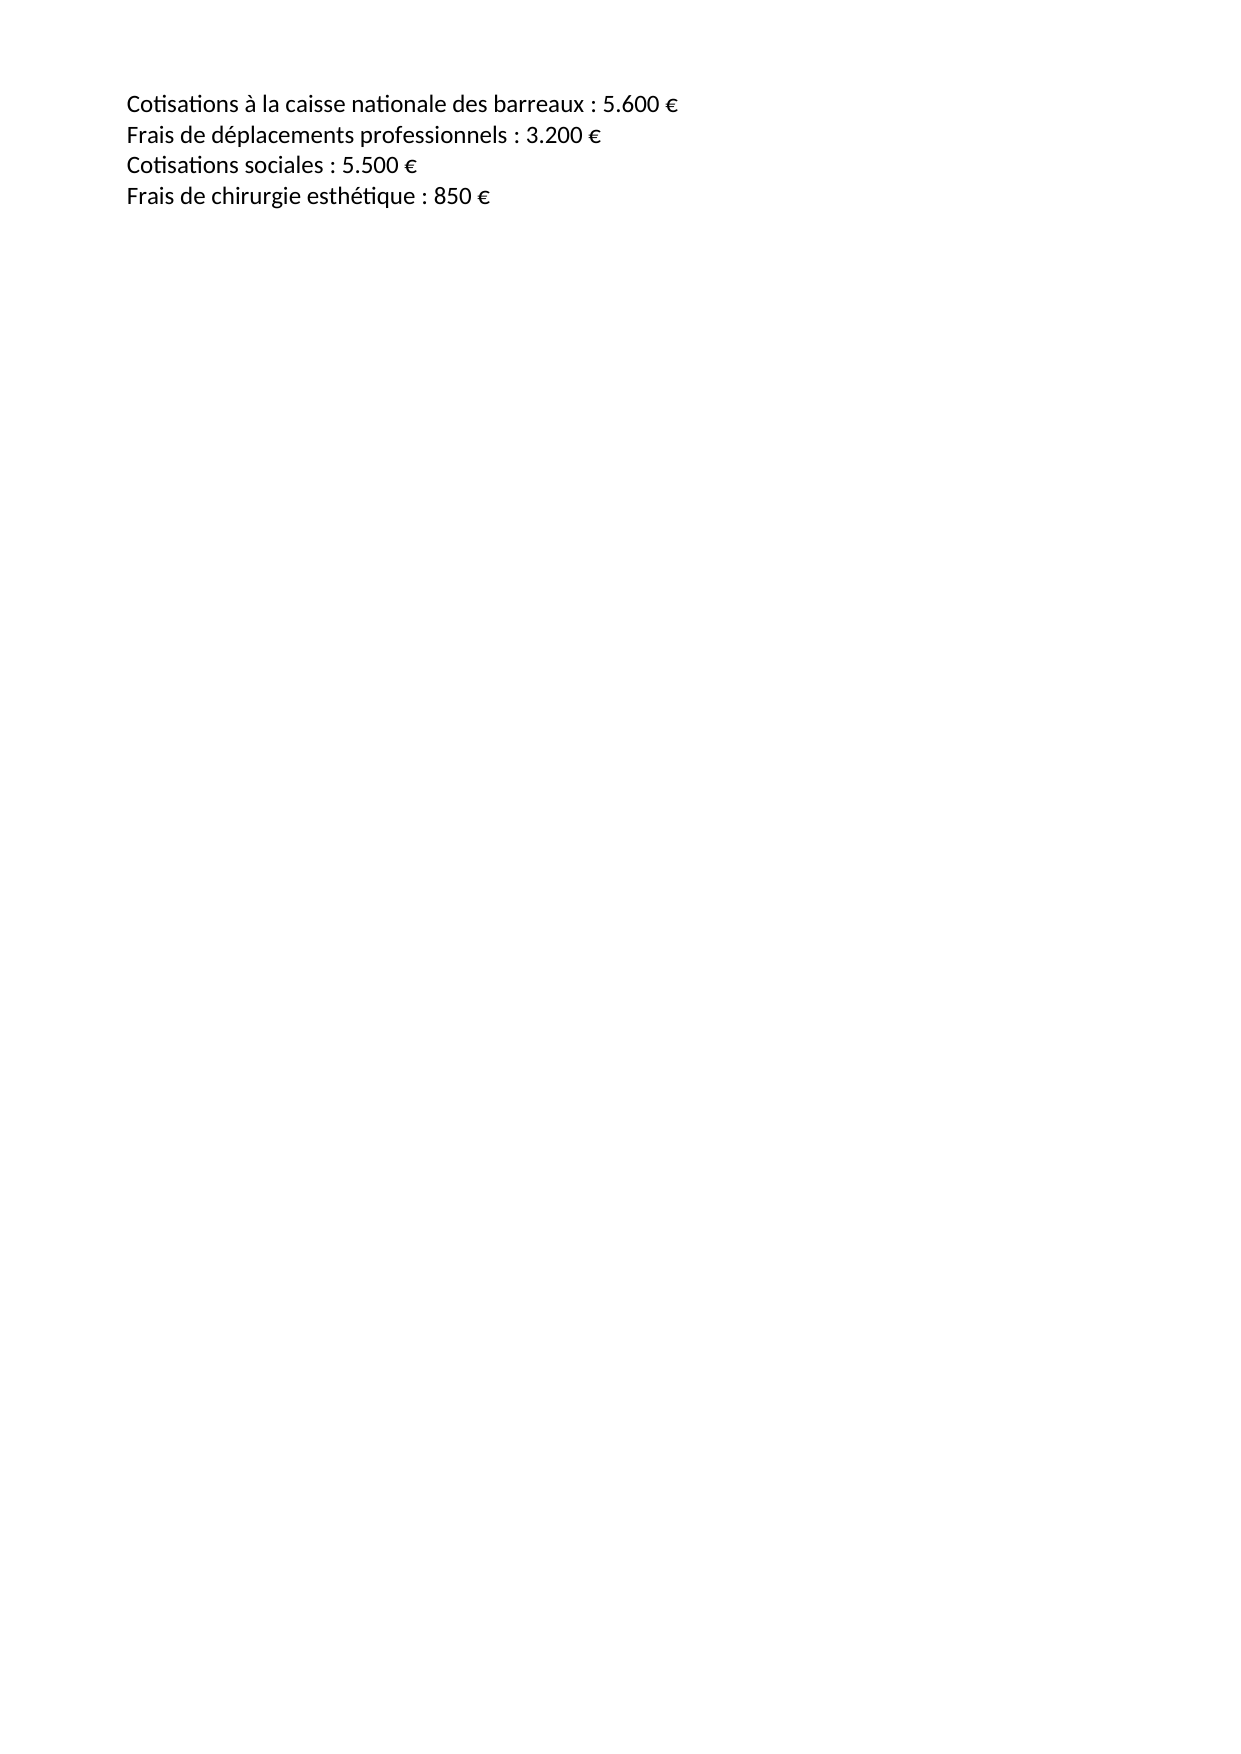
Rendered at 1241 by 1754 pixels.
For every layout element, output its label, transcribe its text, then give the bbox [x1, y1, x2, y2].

text Cotisations à la caisse nationale des barreaux : 5.600 € [127, 89, 1152, 119]
text Frais de déplacements professionnels : 3.200 € [127, 119, 1152, 150]
text Frais de chirurgie esthétique : 850 € [127, 180, 1152, 211]
text Cotisations sociales : 5.500 € [127, 150, 1152, 180]
